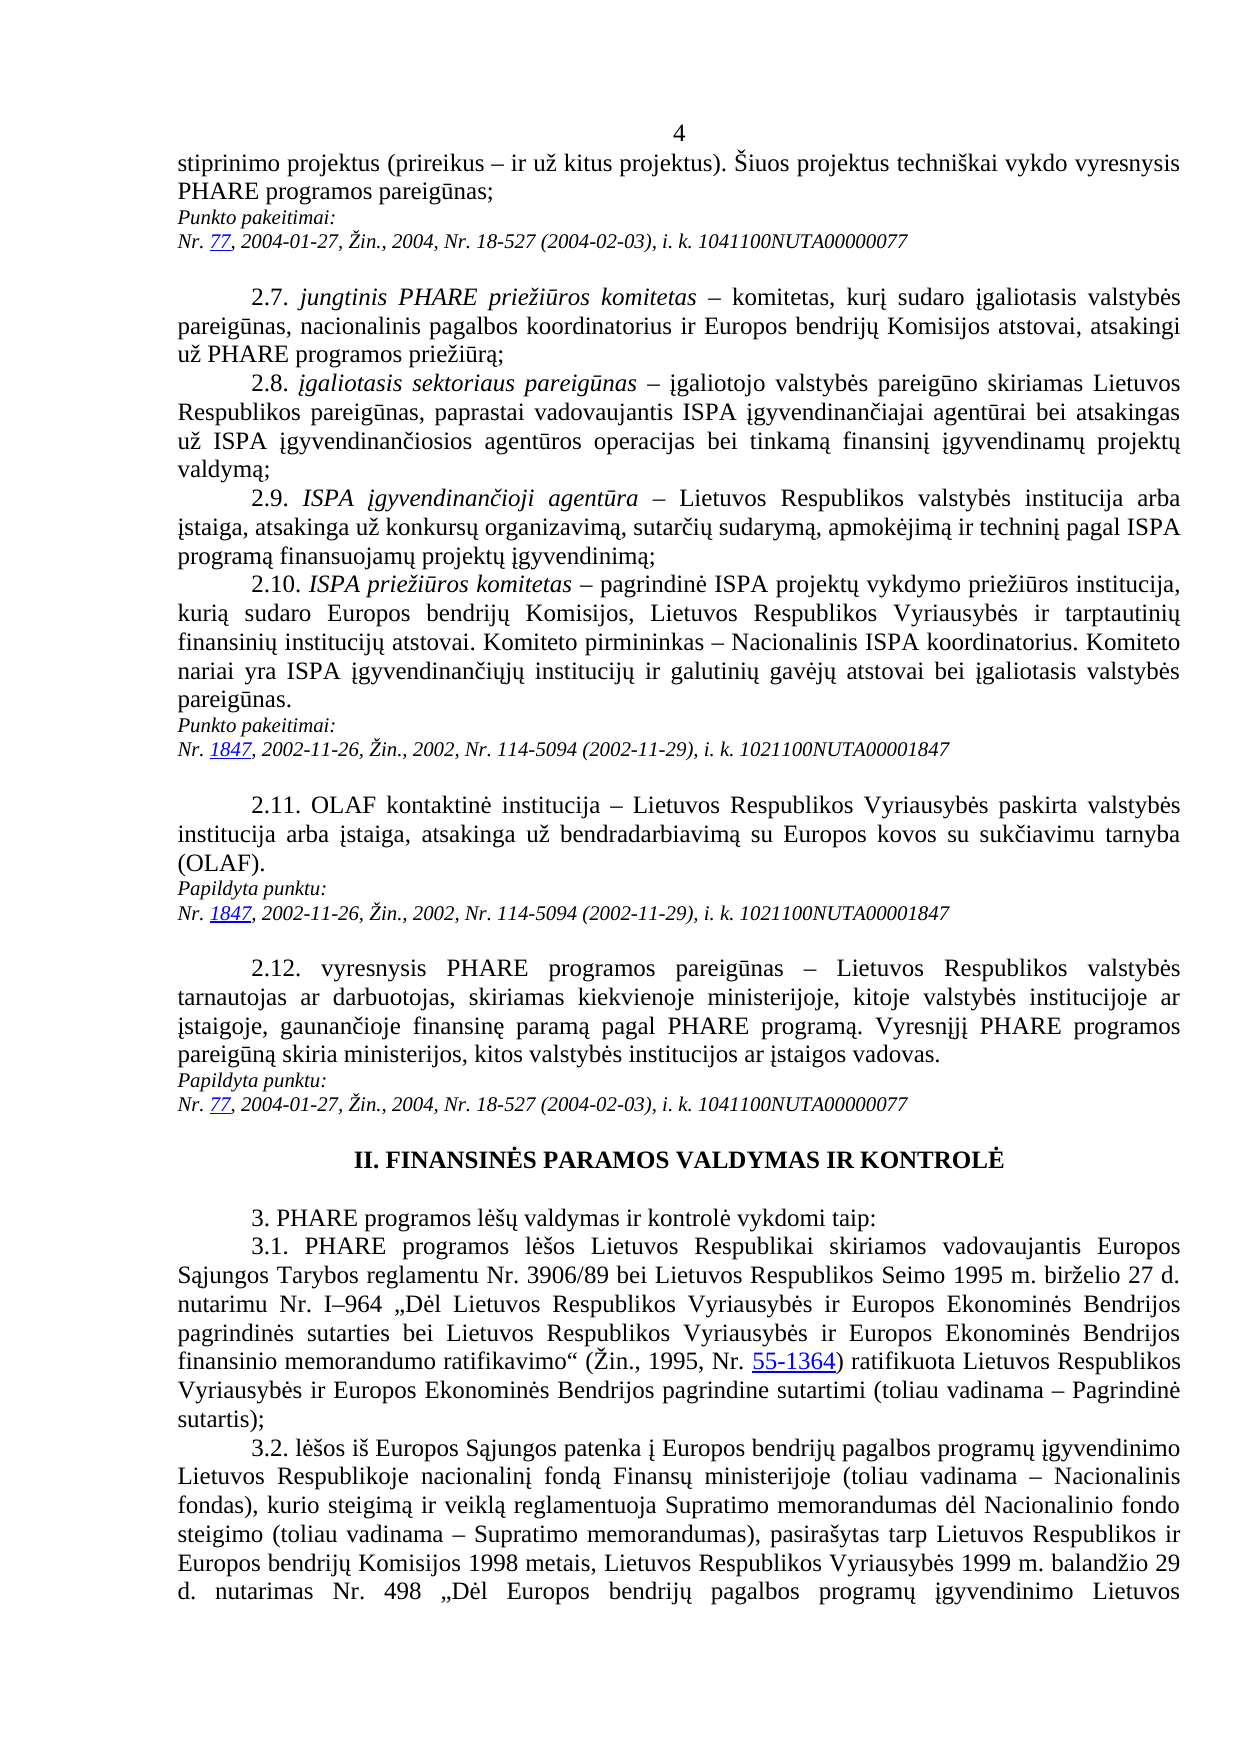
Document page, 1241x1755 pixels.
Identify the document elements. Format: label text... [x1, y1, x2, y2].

text 2.8. įgaliotasis sektoriaus pareigūnas – įgaliotojo valstybės pareigūno skiriamas Lietuvos Respublikos pareigūnas, paprastai vadovaujantis ISPA įgyvendinančiajai agentūrai bei atsakingas už ISPA įgyvendinančiosios agentūros operacijas bei tinkamą finansinį įgyvendinamų projektų valdymą; [177, 368, 1181, 483]
text 2.10. ISPA priežiūros komitetas – pagrindinė ISPA projektų vykdymo priežiūros institucija, kurią sudaro Europos bendrijų Komisijos, Lietuvos Respublikos Vyriausybės ir tarptautinių finansinių institucijų atstovai. Komiteto pirmininkas – Nacionalinis ISPA koordinatorius. Komiteto nariai yra ISPA įgyvendinančiųjų institucijų ir galutinių gavėjų atstovai bei įgaliotasis valstybės pareigūnas. [177, 569, 1181, 713]
text 3. PHARE programos lėšų valdymas ir kontrolė vykdomi taip: [177, 1203, 1181, 1231]
text 2.11. OLAF kontaktinė institucija – Lietuvos Respublikos Vyriausybės paskirta valstybės institucija arba įstaiga, atsakinga už bendradarbiavimą su Europos kovos su sukčiavimu tarnyba (OLAF). [177, 790, 1181, 876]
text 3.2. lėšos iš Europos Sąjungos patenka į Europos bendrijų pagalbos programų įgyvendinimo Lietuvos Respublikoje nacionalinį fondą Finansų ministerijoje (toliau vadinama – Nacionalinis fondas), kurio steigimą ir veiklą reglamentuoja Supratimo memorandumas dėl Nacionalinio fondo steigimo (toliau vadinama – Supratimo memorandumas), pasirašytas tarp Lietuvos Respublikos ir Europos bendrijų Komisijos 1998 metais, Lietuvos Respublikos Vyriausybės 1999 m. balandžio 29 d. nutarimas Nr. 498 „Dėl Europos bendrijų pagalbos programų įgyvendinimo Lietuvos [177, 1433, 1181, 1605]
text II. FINANSINĖS PARAMOS VALDYMAS IR KONTROLĖ [177, 1145, 1181, 1174]
text stiprinimo projektus (prireikus – ir už kitus projektus). Šiuos projektus techniškai vykdo vyresnysis PHARE programos pareigūnas; [177, 148, 1181, 205]
text Punkto pakeitimai: [177, 713, 1181, 737]
text Punkto pakeitimai: [177, 205, 1181, 229]
text Nr. 77, 2004-01-27, Žin., 2004, Nr. 18-527 (2004-02-03), i. k. 1041100NUTA00000077 [177, 1092, 1181, 1116]
text 2.9. ISPA įgyvendinančioji agentūra – Lietuvos Respublikos valstybės institucija arba įstaiga, atsakinga už konkursų organizavimą, sutarčių sudarymą, apmokėjimą ir techninį pagal ISPA programą finansuojamų projektų įgyvendinimą; [177, 483, 1181, 569]
text Papildyta punktu: [177, 1068, 1181, 1092]
text Nr. 1847, 2002-11-26, Žin., 2002, Nr. 114-5094 (2002-11-29), i. k. 1021100NUTA00001847 [177, 737, 1181, 761]
text Nr. 1847, 2002-11-26, Žin., 2002, Nr. 114-5094 (2002-11-29), i. k. 1021100NUTA00001847 [177, 900, 1181, 924]
text 2.12. vyresnysis PHARE programos pareigūnas – Lietuvos Respublikos valstybės tarnautojas ar darbuotojas, skiriamas kiekvienoje ministerijoje, kitoje valstybės institucijoje ar įstaigoje, gaunančioje finansinę paramą pagal PHARE programą. Vyresnįjį PHARE programos pareigūną skiria ministerijos, kitos valstybės institucijos ar įstaigos vadovas. [177, 953, 1181, 1068]
text 2.7. jungtinis PHARE priežiūros komitetas – komitetas, kurį sudaro įgaliotasis valstybės pareigūnas, nacionalinis pagalbos koordinatorius ir Europos bendrijų Komisijos atstovai, atsakingi už PHARE programos priežiūrą; [177, 282, 1181, 368]
text 3.1. PHARE programos lėšos Lietuvos Respublikai skiriamos vadovaujantis Europos Sąjungos Tarybos reglamentu Nr. 3906/89 bei Lietuvos Respublikos Seimo 1995 m. birželio 27 d. nutarimu Nr. I–964 „Dėl Lietuvos Respublikos Vyriausybės ir Europos Ekonominės Bendrijos pagrindinės sutarties bei Lietuvos Respublikos Vyriausybės ir Europos Ekonominės Bendrijos finansinio memorandumo ratifikavimo“ (Žin., 1995, Nr. 55-1364) ratifikuota Lietuvos Respublikos Vyriausybės ir Europos Ekonominės Bendrijos pagrindine sutartimi (toliau vadinama – Pagrindinė sutartis); [177, 1231, 1181, 1433]
text Nr. 77, 2004-01-27, Žin., 2004, Nr. 18-527 (2004-02-03), i. k. 1041100NUTA00000077 [177, 229, 1181, 253]
text Papildyta punktu: [177, 876, 1181, 900]
